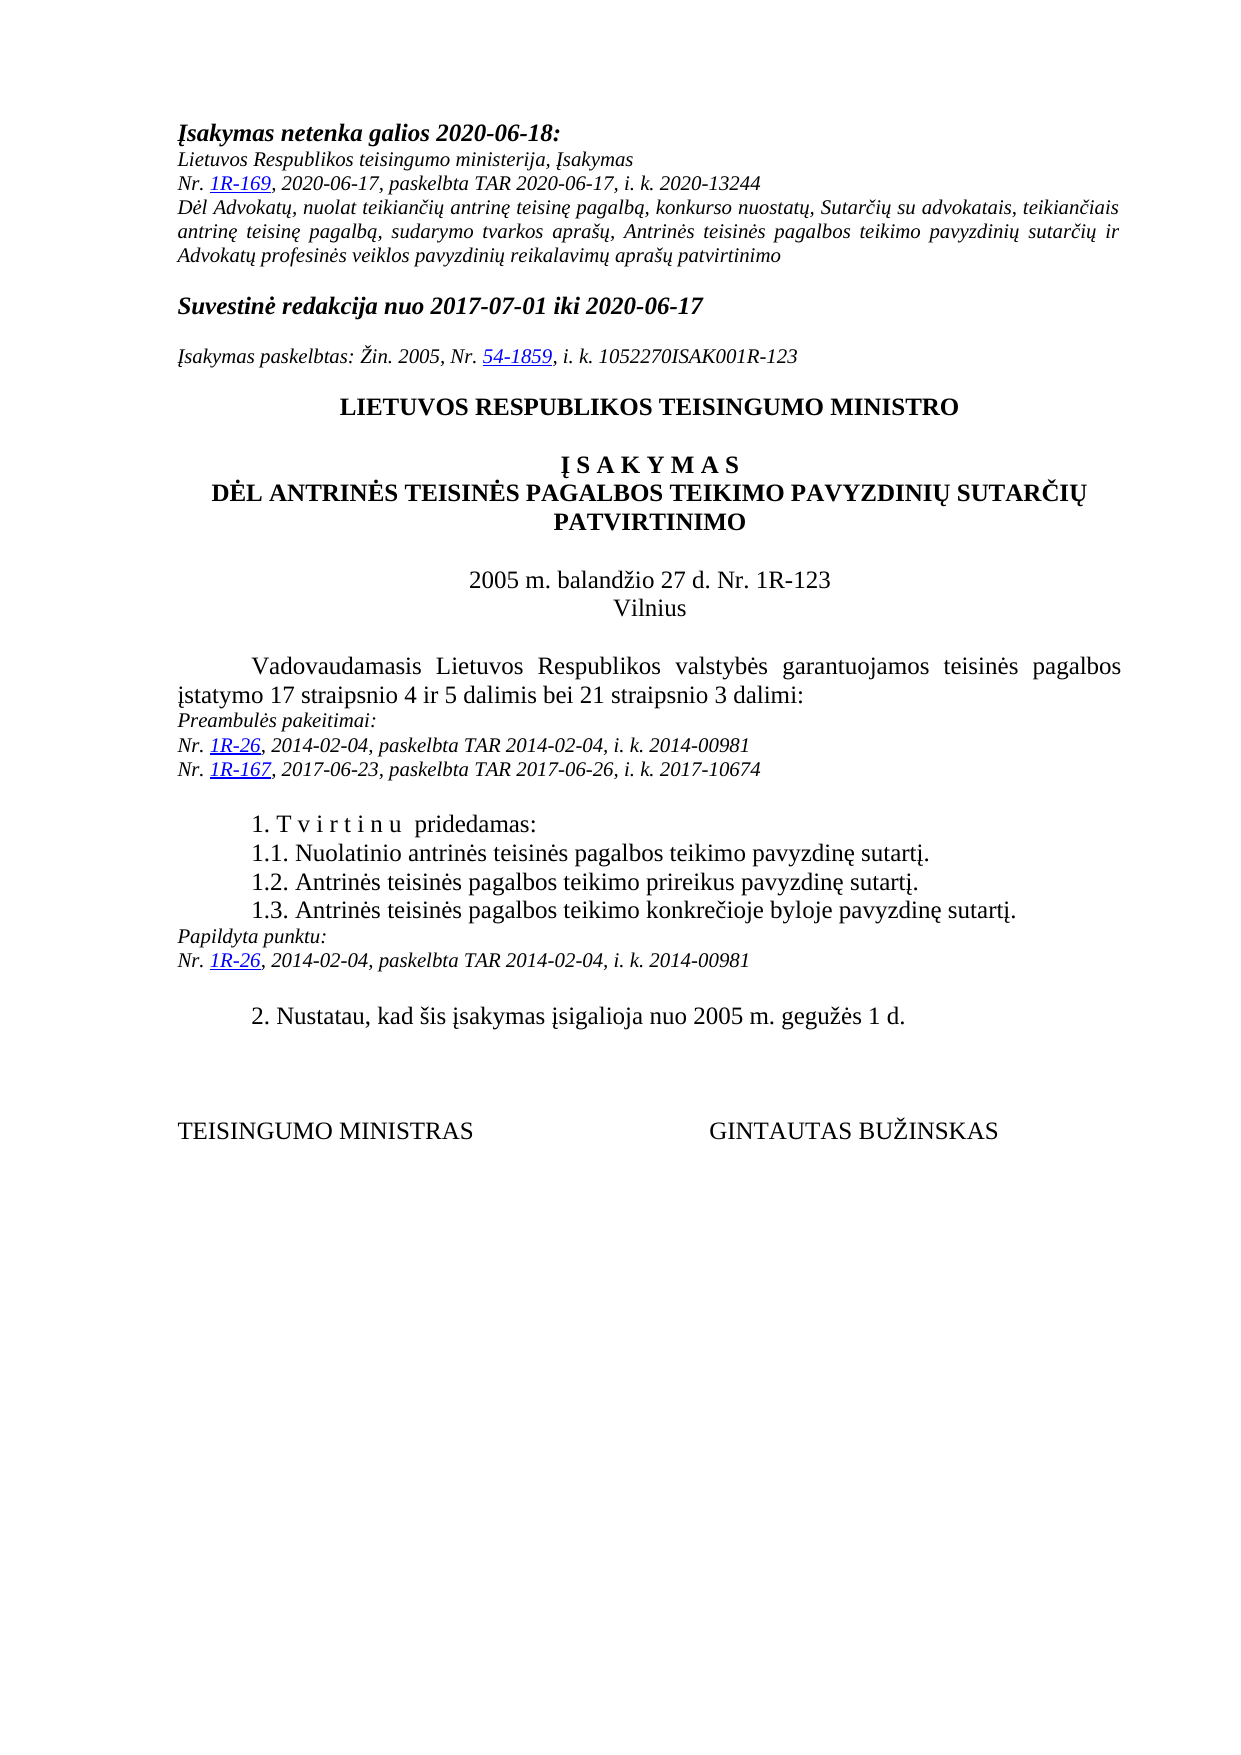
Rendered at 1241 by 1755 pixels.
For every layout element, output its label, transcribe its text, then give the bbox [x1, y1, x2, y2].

text Įsakymas netenka galios 2020-06-18: [177, 118, 1122, 147]
text Vilnius [177, 593, 1122, 622]
text Nr. 1R-26, 2014-02-04, paskelbta TAR 2014-02-04, i. k. 2014-00981 [177, 948, 1122, 972]
text 2. Nustatau, kad šis įsakymas įsigalioja nuo 2005 m. gegužės 1 d. [177, 1001, 1122, 1030]
text LIETUVOS RESPUBLIKOS TEISINGUMO MINISTRO [177, 392, 1122, 421]
text Nr. 1R-169, 2020-06-17, paskelbta TAR 2020-06-17, i. k. 2020-13244 [177, 171, 1122, 195]
text TEISINGUMO MINISTRAS GINTAUTAS BUŽINSKAS [177, 1116, 1122, 1145]
text Įsakymas paskelbtas: Žin. 2005, Nr. 54-1859, i. k. 1052270ISAK001R-123 [177, 344, 1122, 368]
text Dėl Advokatų, nuolat teikiančių antrinę teisinę pagalbą, konkurso nuostatų, Sutarčių su advokatais, teikiančiais antrinę teisinę pagalbą, sudarymo tvarkos aprašų, Antrinės teisinės pagalbos teikimo pavyzdinių sutarčių ir Advokatų profesinės veiklos pavyzdinių reikalavimų aprašų patvirtinimo [177, 195, 1122, 267]
text 1.1. Nuolatinio antrinės teisinės pagalbos teikimo pavyzdinę sutartį. [177, 838, 1122, 867]
text Į S A K Y M A S [177, 450, 1122, 478]
text Preambulės pakeitimai: [177, 708, 1122, 732]
text Nr. 1R-26, 2014-02-04, paskelbta TAR 2014-02-04, i. k. 2014-00981 [177, 732, 1122, 757]
text Papildyta punktu: [177, 924, 1122, 948]
text 1.3. Antrinės teisinės pagalbos teikimo konkrečioje byloje pavyzdinę sutartį. [177, 896, 1122, 924]
text 1.2. Antrinės teisinės pagalbos teikimo prireikus pavyzdinę sutartį. [177, 867, 1122, 896]
text Suvestinė redakcija nuo 2017-07-01 iki 2020-06-17 [177, 291, 1122, 320]
text Nr. 1R-167, 2017-06-23, paskelbta TAR 2017-06-26, i. k. 2017-10674 [177, 757, 1122, 781]
text 1. Tvirtinu pridedamas: [177, 809, 1122, 838]
text Lietuvos Respublikos teisingumo ministerija, Įsakymas [177, 147, 1122, 171]
text 2005 m. balandžio 27 d. Nr. 1R-123 [177, 565, 1122, 593]
text DĖL ANTRINĖS TEISINĖS PAGALBOS TEIKIMO PAVYZDINIŲ SUTARČIŲ PATVIRTINIMO [177, 478, 1122, 536]
text Vadovaudamasis Lietuvos Respublikos valstybės garantuojamos teisinės pagalbos įstatymo 17 straipsnio 4 ir 5 dalimis bei 21 straipsnio 3 dalimi: [177, 651, 1122, 708]
